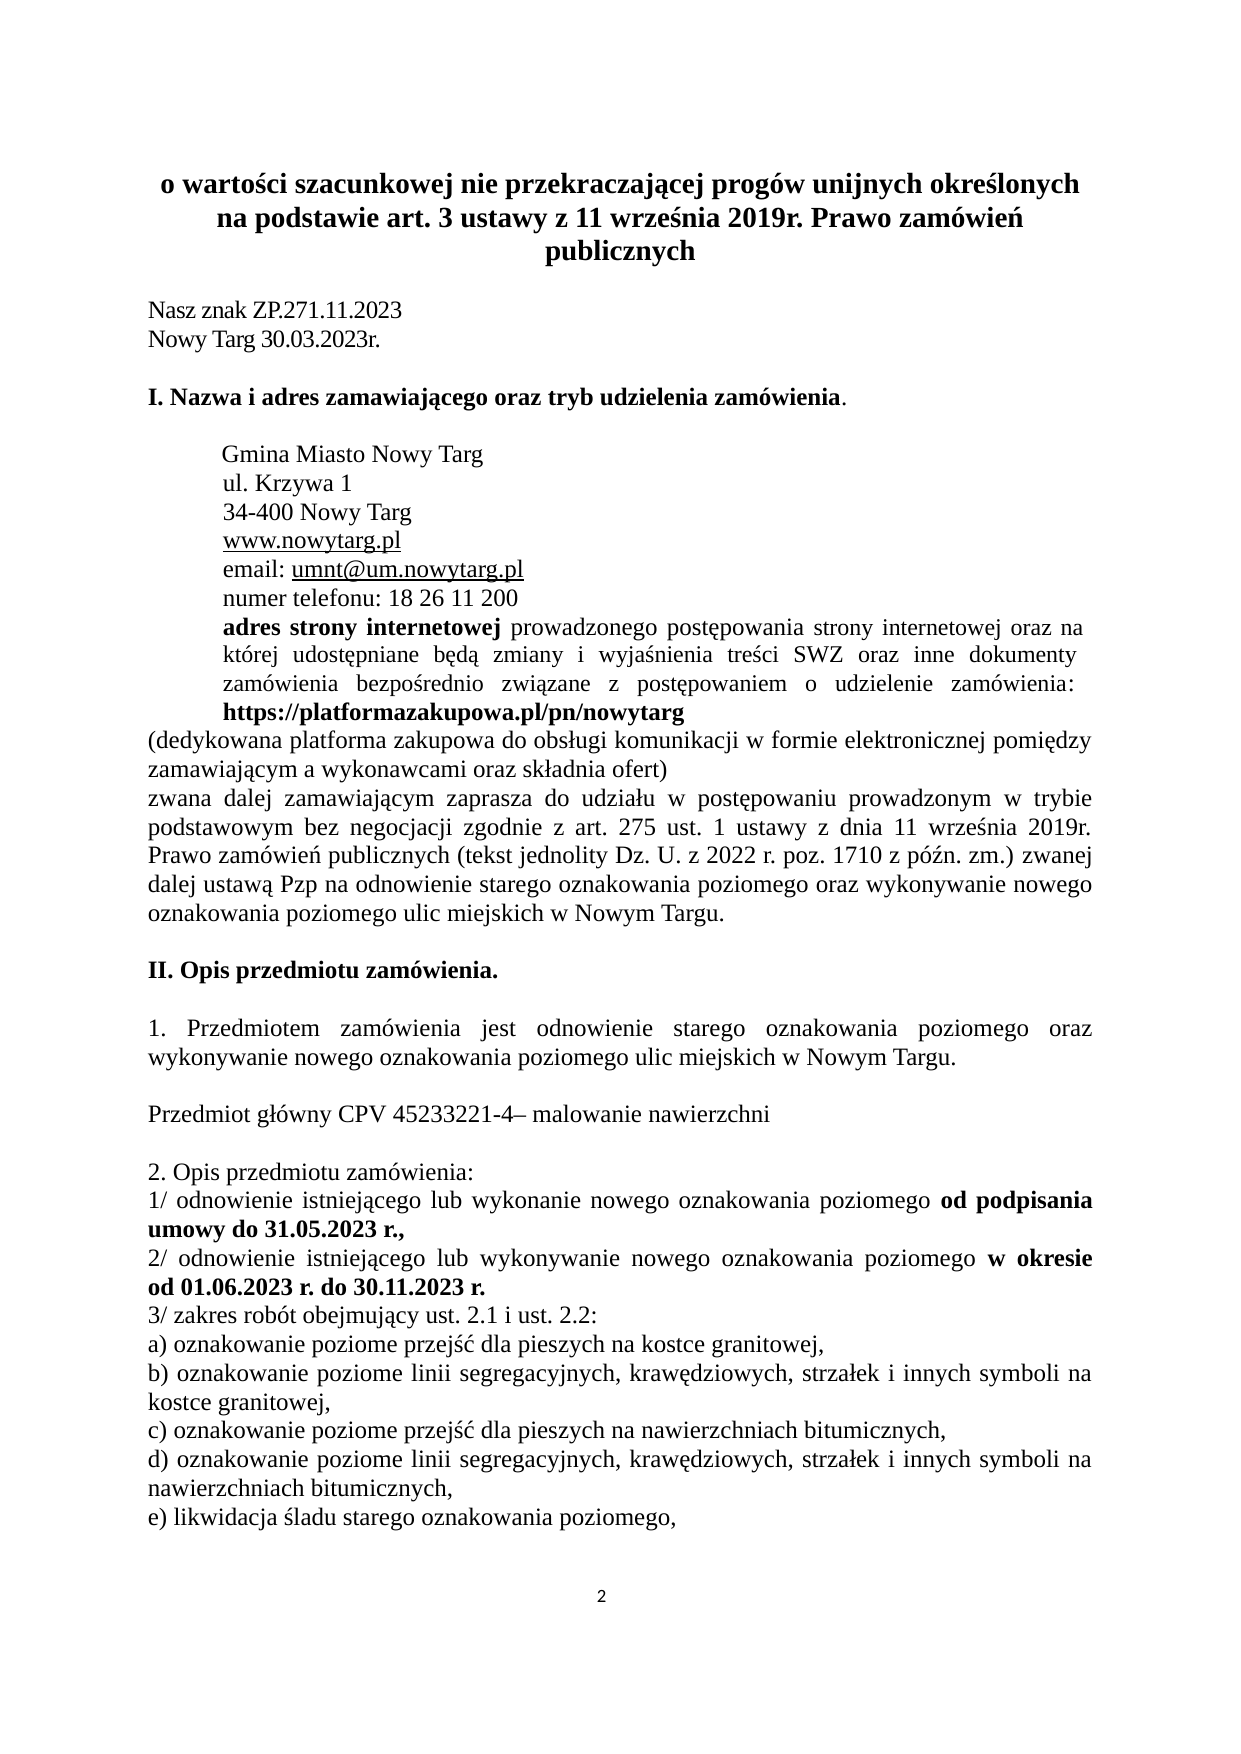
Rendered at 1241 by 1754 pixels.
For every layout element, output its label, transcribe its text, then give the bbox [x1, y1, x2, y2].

text c) oznakowanie poziome przejść dla pieszych na nawierzchniach bitumicznych, [148, 1416, 1093, 1444]
text I. Nazwa i adres zamawiającego oraz tryb udzielenia zamówienia. [148, 382, 1093, 411]
text o wartości szacunkowej nie przekraczającej progów unijnych określonych na podstawie art. 3 ustawy z 11 września 2019r. Prawo zamówień publicznych [148, 166, 1093, 267]
text 3/ zakres robót obejmujący ust. 2.1 i ust. 2.2: [148, 1301, 1093, 1329]
text numer telefonu: 18 26 11 200 [148, 583, 1093, 612]
text (dedykowana platforma zakupowa do obsługi komunikacji w formie elektronicznej pomiędzy zamawiającym a wykonawcami oraz składnia ofert) [148, 726, 1093, 783]
text adres strony internetowej prowadzonego postępowania strony internetowej oraz na której udostępniane będą zmiany i wyjaśnienia treści SWZ oraz inne dokumenty zamówienia bezpośrednio związane z postępowaniem o udzielenie zamówienia: https://platformazakupowa.pl/pn/nowytarg [148, 612, 1093, 726]
text d) oznakowanie poziome linii segregacyjnych, krawędziowych, strzałek i innych symboli na nawierzchniach bitumicznych, [148, 1444, 1093, 1502]
text ul. Krzywa 1 [148, 468, 1093, 497]
text Gmina Miasto Nowy Targ [221, 439, 1093, 468]
text a) oznakowanie poziome przejść dla pieszych na kostce granitowej, [148, 1329, 1093, 1358]
text zwana dalej zamawiającym zaprasza do udziału w postępowaniu prowadzonym w trybie podstawowym bez negocjacji zgodnie z art. 275 ust. 1 ustawy z dnia 11 września 2019r. Prawo zamówień publicznych (tekst jednolity Dz. U. z 2022 r. poz. 1710 z późn. zm.) zwanej dalej ustawą Pzp na odnowienie starego oznakowania poziomego oraz wykonywanie nowego oznakowania poziomego ulic miejskich w Nowym Targu. [148, 783, 1093, 927]
text Nowy Targ 30.03.2023r. [148, 324, 1093, 353]
text 2/ odnowienie istniejącego lub wykonywanie nowego oznakowania poziomego w okresie od 01.06.2023 r. do 30.11.2023 r. [148, 1243, 1093, 1301]
text www.nowytarg.pl [148, 526, 1093, 554]
text 1. Przedmiotem zamówienia jest odnowienie starego oznakowania poziomego oraz wykonywanie nowego oznakowania poziomego ulic miejskich w Nowym Targu. [148, 1013, 1093, 1071]
text 2. Opis przedmiotu zamówienia: [148, 1157, 1093, 1186]
text e) likwidacja śladu starego oznakowania poziomego, [148, 1502, 1093, 1531]
text 34-400 Nowy Targ [148, 497, 1093, 526]
text II. Opis przedmiotu zamówienia. [148, 956, 1093, 984]
text Przedmiot główny CPV 45233221-4– malowanie nawierzchni [148, 1099, 1093, 1128]
text 1/ odnowienie istniejącego lub wykonanie nowego oznakowania poziomego od podpisania umowy do 31.05.2023 r., [148, 1186, 1093, 1243]
text Nasz znak ZP.271.11.2023 [148, 296, 1093, 324]
text email: umnt@um.nowytarg.pl [148, 554, 1093, 583]
text b) oznakowanie poziome linii segregacyjnych, krawędziowych, strzałek i innych symboli na kostce granitowej, [148, 1358, 1093, 1416]
